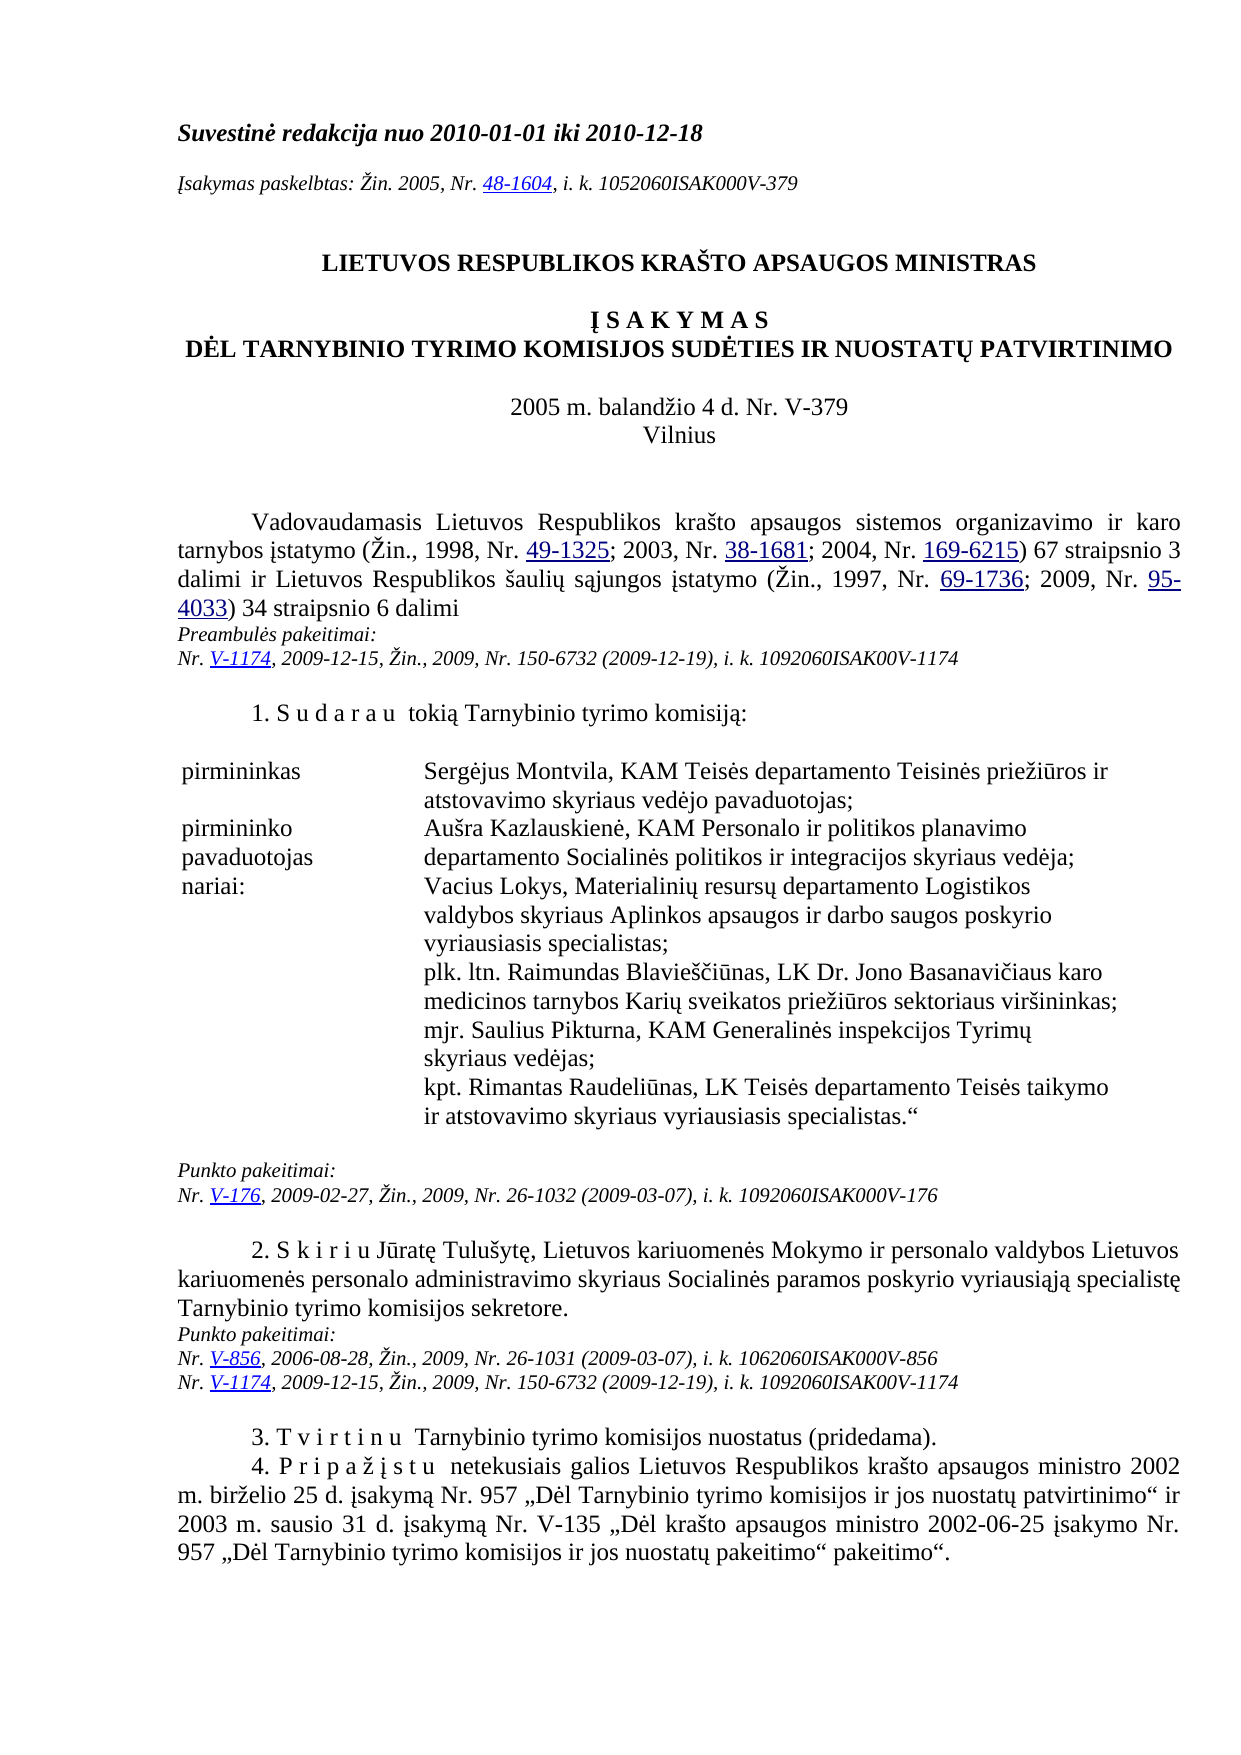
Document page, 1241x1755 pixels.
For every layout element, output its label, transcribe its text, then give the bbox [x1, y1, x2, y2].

text 2005 m. balandžio 4 d. Nr. V-379 [177, 392, 1181, 420]
text Preambulės pakeitimai: [177, 622, 1181, 646]
text Į S A K Y M A S [177, 305, 1181, 334]
text 2. S k i r i u Jūratę Tulušytę, Lietuvos kariuomenės Mokymo ir personalo valdybos Lietuvos kariuomenės personalo administravimo skyriaus Socialinės paramos poskyrio vyriausiąją specialistę Tarnybinio tyrimo komisijos sekretore. [177, 1235, 1181, 1322]
table_cell pirmininko pavaduotojas [177, 814, 419, 871]
text Vadovaudamasis Lietuvos Respublikos krašto apsaugos sistemos organizavimo ir karo tarnybos įstatymo (Žin., 1998, Nr. 49-1325; 2003, Nr. 38-1681; 2004, Nr. 169-6215) 67 straipsnio 3 dalimi ir Lietuvos Respublikos šaulių sąjungos įstatymo (Žin., 1997, Nr. 69-1736; 2009, Nr. 95-4033) 34 straipsnio 6 dalimi [177, 507, 1181, 622]
text Vilnius [177, 420, 1181, 449]
table_header Sergėjus Montvila, KAM Teisės departamento Teisinės priežiūros ir atstovavimo skyriaus vedėjo pavaduotojas; [420, 756, 1122, 813]
text 4. Pripažįstu netekusiais galios Lietuvos Respublikos krašto apsaugos ministro 2002 m. birželio 25 d. įsakymą Nr. 957 „Dėl Tarnybinio tyrimo komisijos ir jos nuostatų patvirtinimo“ ir 2003 m. sausio 31 d. įsakymą Nr. V-135 „Dėl krašto apsaugos ministro 2002-06-25 įsakymo Nr. 957 „Dėl Tarnybinio tyrimo komisijos ir jos nuostatų pakeitimo“ pakeitimo“. [177, 1451, 1181, 1566]
text DĖL TARNYBINIO TYRIMO KOMISIJOS SUDĖTIES IR NUOSTATŲ PATVIRTINIMO [177, 334, 1181, 363]
text Nr. V-856, 2006-08-28, Žin., 2009, Nr. 26-1031 (2009-03-07), i. k. 1062060ISAK000V-856 [177, 1346, 1181, 1370]
text Suvestinė redakcija nuo 2010-01-01 iki 2010-12-18 [177, 118, 1181, 147]
text 1. Sudarau tokią Tarnybinio tyrimo komisiją: [177, 698, 1181, 727]
text Nr. V-176, 2009-02-27, Žin., 2009, Nr. 26-1032 (2009-03-07), i. k. 1092060ISAK000V-176 [177, 1182, 1181, 1207]
text Punkto pakeitimai: [177, 1322, 1181, 1346]
text Nr. V-1174, 2009-12-15, Žin., 2009, Nr. 150-6732 (2009-12-19), i. k. 1092060ISAK00V-1174 [177, 1370, 1181, 1394]
text Įsakymas paskelbtas: Žin. 2005, Nr. 48-1604, i. k. 1052060ISAK000V-379 [177, 171, 1181, 195]
text LIETUVOS RESPUBLIKOS KRAŠTO APSAUGOS MINISTRAS [177, 248, 1181, 277]
text Nr. V-1174, 2009-12-15, Žin., 2009, Nr. 150-6732 (2009-12-19), i. k. 1092060ISAK00V-1174 [177, 646, 1181, 670]
table_header pirmininkas [177, 756, 419, 813]
text Punkto pakeitimai: [177, 1158, 1181, 1182]
table_cell nariai: [177, 871, 419, 1130]
table_cell Vacius Lokys, Materialinių resursų departamento Logistikos valdybos skyriaus Aplinkos apsaugos ir darbo saugos poskyrio vyriausiasis specialistas; plk. ltn. Raimundas Blavieščiūnas, LK Dr. Jono Basanavičiaus karo medicinos tarnybos Karių sveikatos priežiūros sektoriaus viršininkas; mjr. Saulius Pikturna, KAM Generalinės inspekcijos Tyrimų skyriaus vedėjas; kpt. Rimantas Raudeliūnas, LK Teisės departamento Teisės taikymo ir atstovavimo skyriaus vyriausiasis specialistas.“ [420, 871, 1122, 1130]
text 3. Tvirtinu Tarnybinio tyrimo komisijos nuostatus (pridedama). [177, 1422, 1181, 1451]
table_cell Aušra Kazlauskienė, KAM Personalo ir politikos planavimo departamento Socialinės politikos ir integracijos skyriaus vedėja; [420, 814, 1122, 871]
